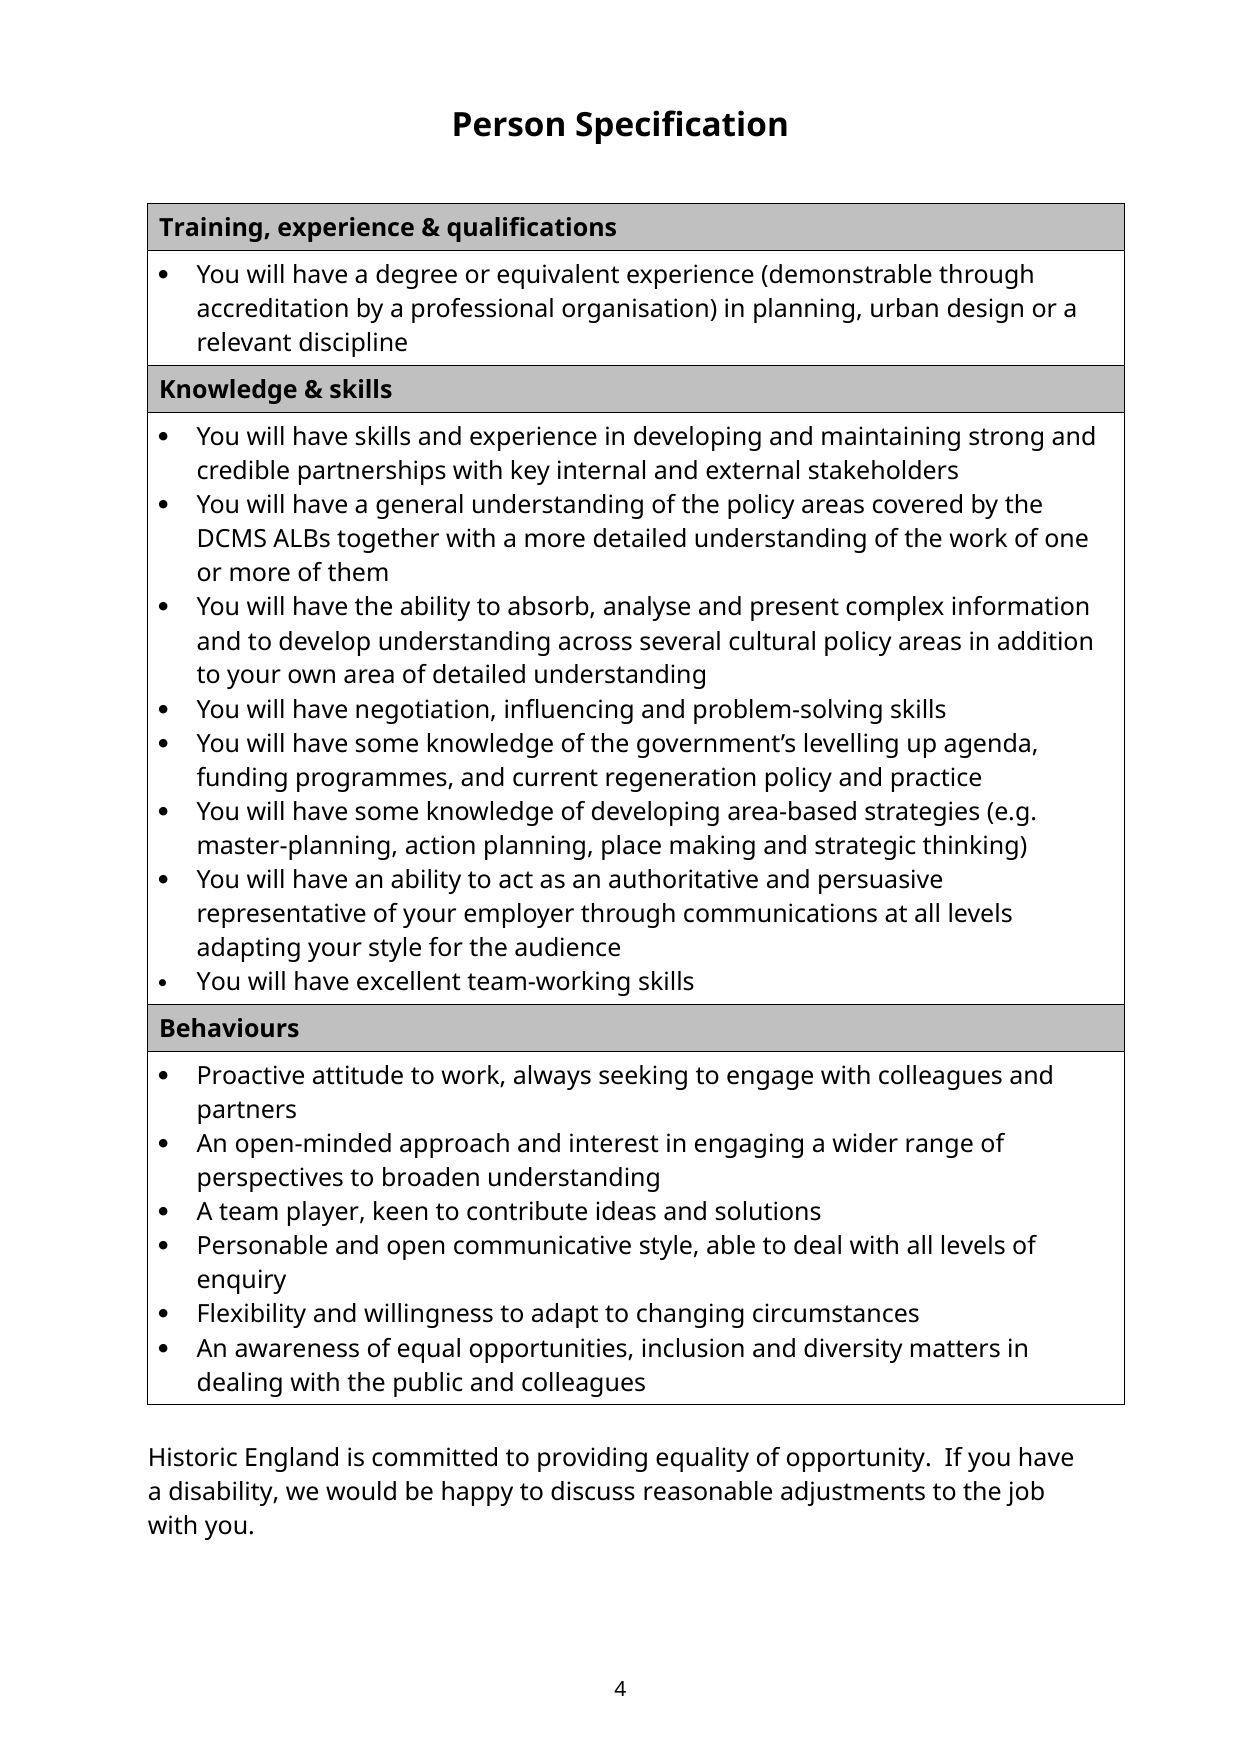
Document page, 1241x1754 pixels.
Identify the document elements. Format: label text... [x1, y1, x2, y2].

table_cell You will have skills and experience in developing and maintaining strong and credible partnerships with key internal and external stakeholders You will have a general understanding of the policy areas covered by the DCMS ALBs together with a more detailed understanding of the work of one or more of them You will have the ability to absorb, analyse and present complex information and to develop understanding across several cultural policy areas in addition to your own area of detailed understanding You will have negotiation, influencing and problem-solving skills You will have some knowledge of the government’s levelling up agenda, funding programmes, and current regeneration policy and practice You will have some knowledge of developing area-based strategies (e.g. master‑planning, action planning, place making and strategic thinking) You will have an ability to act as an authoritative and persuasive representative of your employer through communications at all levels adapting your style for the audience You will have excellent team-working skills [148, 413, 1124, 1004]
table_cell Knowledge & skills [148, 366, 1124, 412]
table_cell You will have a degree or equivalent experience (demonstrable through accreditation by a professional organisation) in planning, urban design or a relevant discipline [148, 251, 1124, 365]
table_cell Behaviours [148, 1005, 1124, 1051]
table_cell Proactive attitude to work, always seeking to engage with colleagues and partners An open-minded approach and interest in engaging a wider range of perspectives to broaden understanding A team player, keen to contribute ideas and solutions Personable and open communicative style, able to deal with all levels of enquiry Flexibility and willingness to adapt to changing circumstances An awareness of equal opportunities, inclusion and diversity matters in dealing with the public and colleagues [148, 1052, 1124, 1404]
text Person Specification [133, 100, 1107, 146]
text Historic England is committed to providing equality of opportunity. If you have a disability, we would be happy to discuss reasonable adjustments to the job with you. [148, 1439, 1092, 1542]
table_header Training, experience & qualifications [148, 204, 1124, 250]
